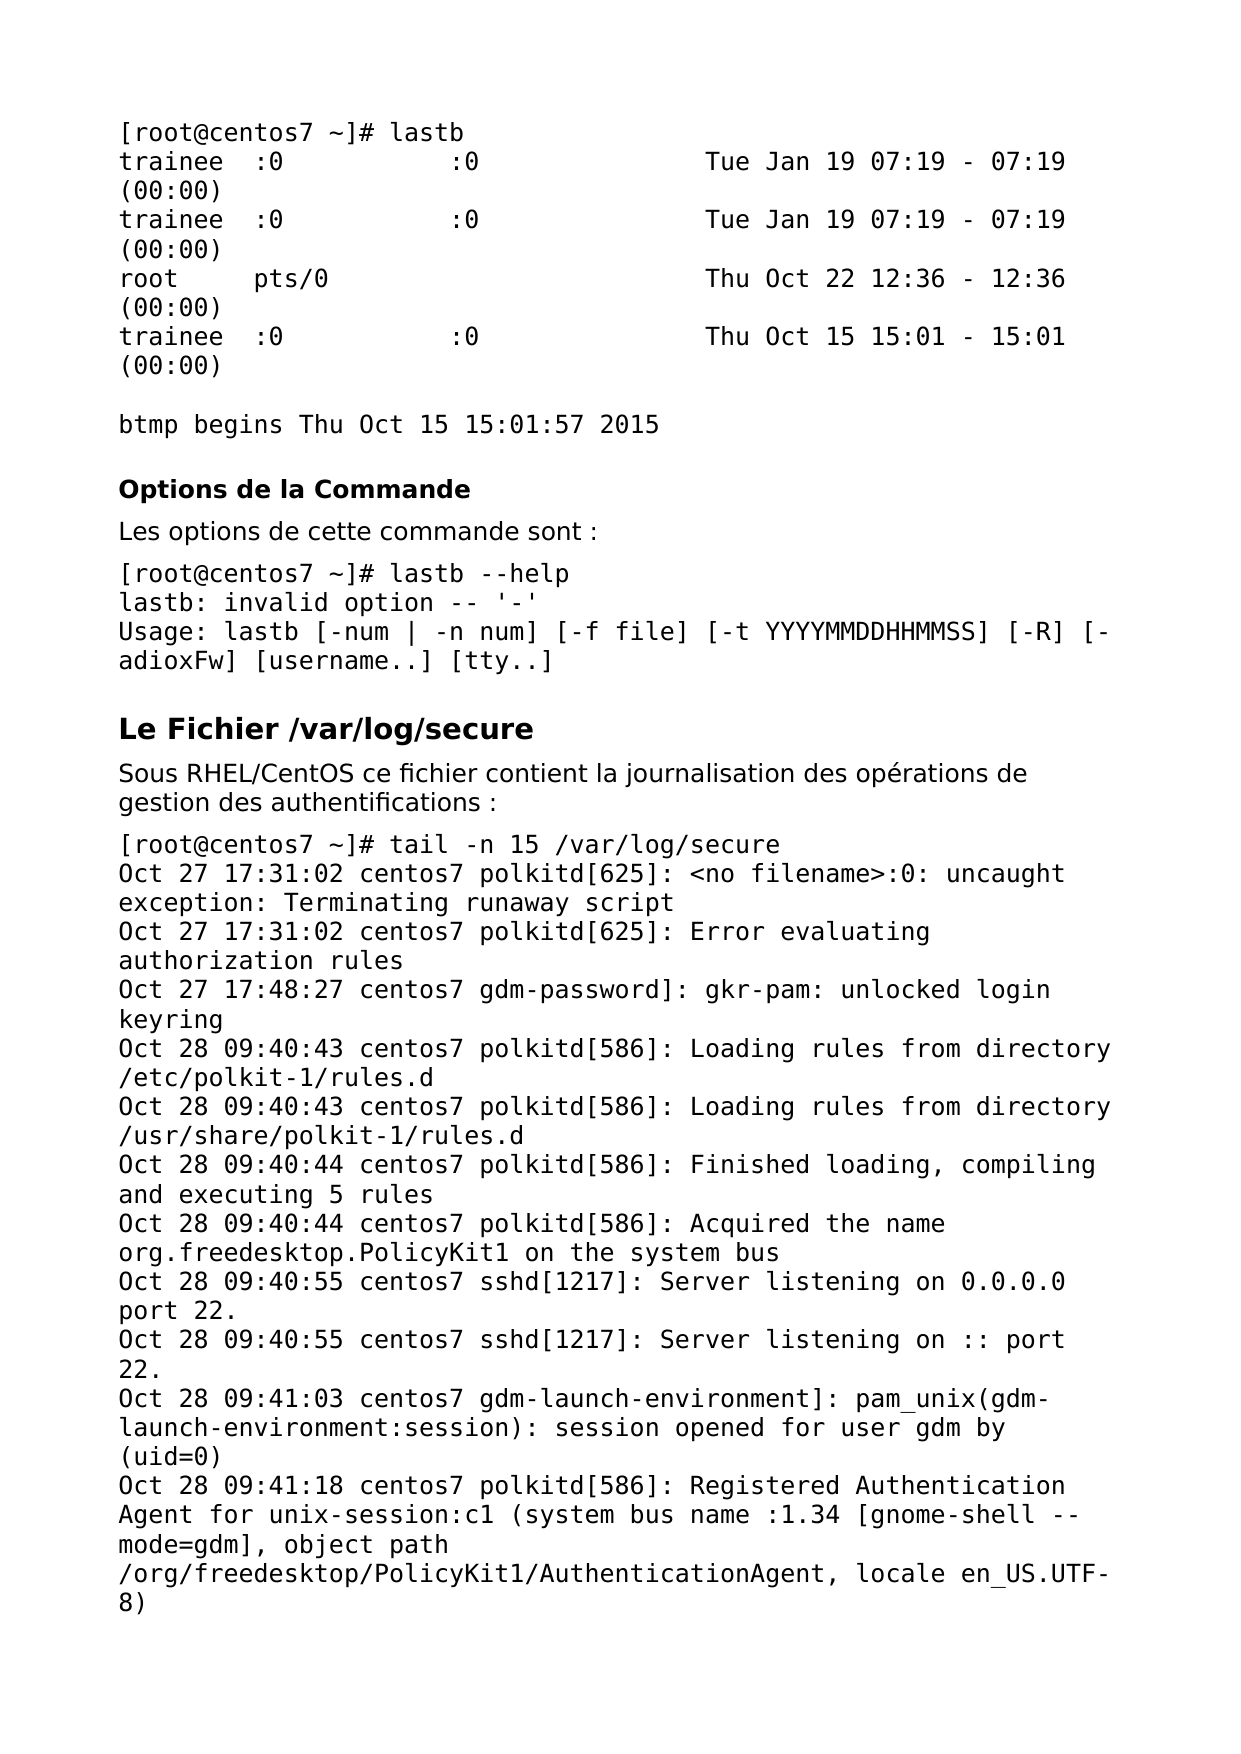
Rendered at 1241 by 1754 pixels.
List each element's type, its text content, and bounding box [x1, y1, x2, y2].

text Sous RHEL/CentOS ce fichier contient la journalisation des opérations de gestion des authentifications : [118, 759, 1122, 817]
text [root@centos7 ~]# lastb trainee :0 :0 Tue Jan 19 07:19 - 07:19 (00:00) trainee :0 :0 Tue Jan 19 07:19 - 07:19 (00:00) root pts/0 Thu Oct 22 12:36 - 12:36 (00:00) trainee :0 :0 Thu Oct 15 15:01 - 15:01 (00:00) btmp begins Thu Oct 15 15:01:57 2015 [118, 118, 1122, 439]
text [root@centos7 ~]# lastb --help lastb: invalid option -- '-' Usage: lastb [-num | -n num] [-f file] [-t YYYYMMDDHHMMSS] [-R] [-adioxFw] [username..] [tty..] [118, 559, 1122, 676]
text Les options de cette commande sont : [118, 517, 1122, 547]
text [root@centos7 ~]# tail -n 15 /var/log/secure Oct 27 17:31:02 centos7 polkitd[625]: <no filename>:0: uncaught exception: Terminating runaway script Oct 27 17:31:02 centos7 polkitd[625]: Error evaluating authorization rules Oct 27 17:48:27 centos7 gdm-password]: gkr-pam: unlocked login keyring Oct 28 09:40:43 centos7 polkitd[586]: Loading rules from directory /etc/polkit-1/rules.d Oct 28 09:40:43 centos7 polkitd[586]: Loading rules from directory /usr/share/polkit-1/rules.d Oct 28 09:40:44 centos7 polkitd[586]: Finished loading, compiling and executing 5 rules Oct 28 09:40:44 centos7 polkitd[586]: Acquired the name org.freedesktop.PolicyKit1 on the system bus Oct 28 09:40:55 centos7 sshd[1217]: Server listening on 0.0.0.0 port 22. Oct 28 09:40:55 centos7 sshd[1217]: Server listening on :: port 22. Oct 28 09:41:03 centos7 gdm-launch-environment]: pam_unix(gdm-launch-environment:session): session opened for user gdm by (uid=0) Oct 28 09:41:18 centos7 polkitd[586]: Registered Authentication Agent for unix-session:c1 (system bus name :1.34 [gnome-shell --mode=gdm], object path /org/freedesktop/PolicyKit1/AuthenticationAgent, locale en_US.UTF-8) [118, 830, 1122, 1617]
subtitle Le Fichier /var/log/secure [118, 712, 1122, 746]
subtitle Options de la Commande [118, 476, 1122, 505]
